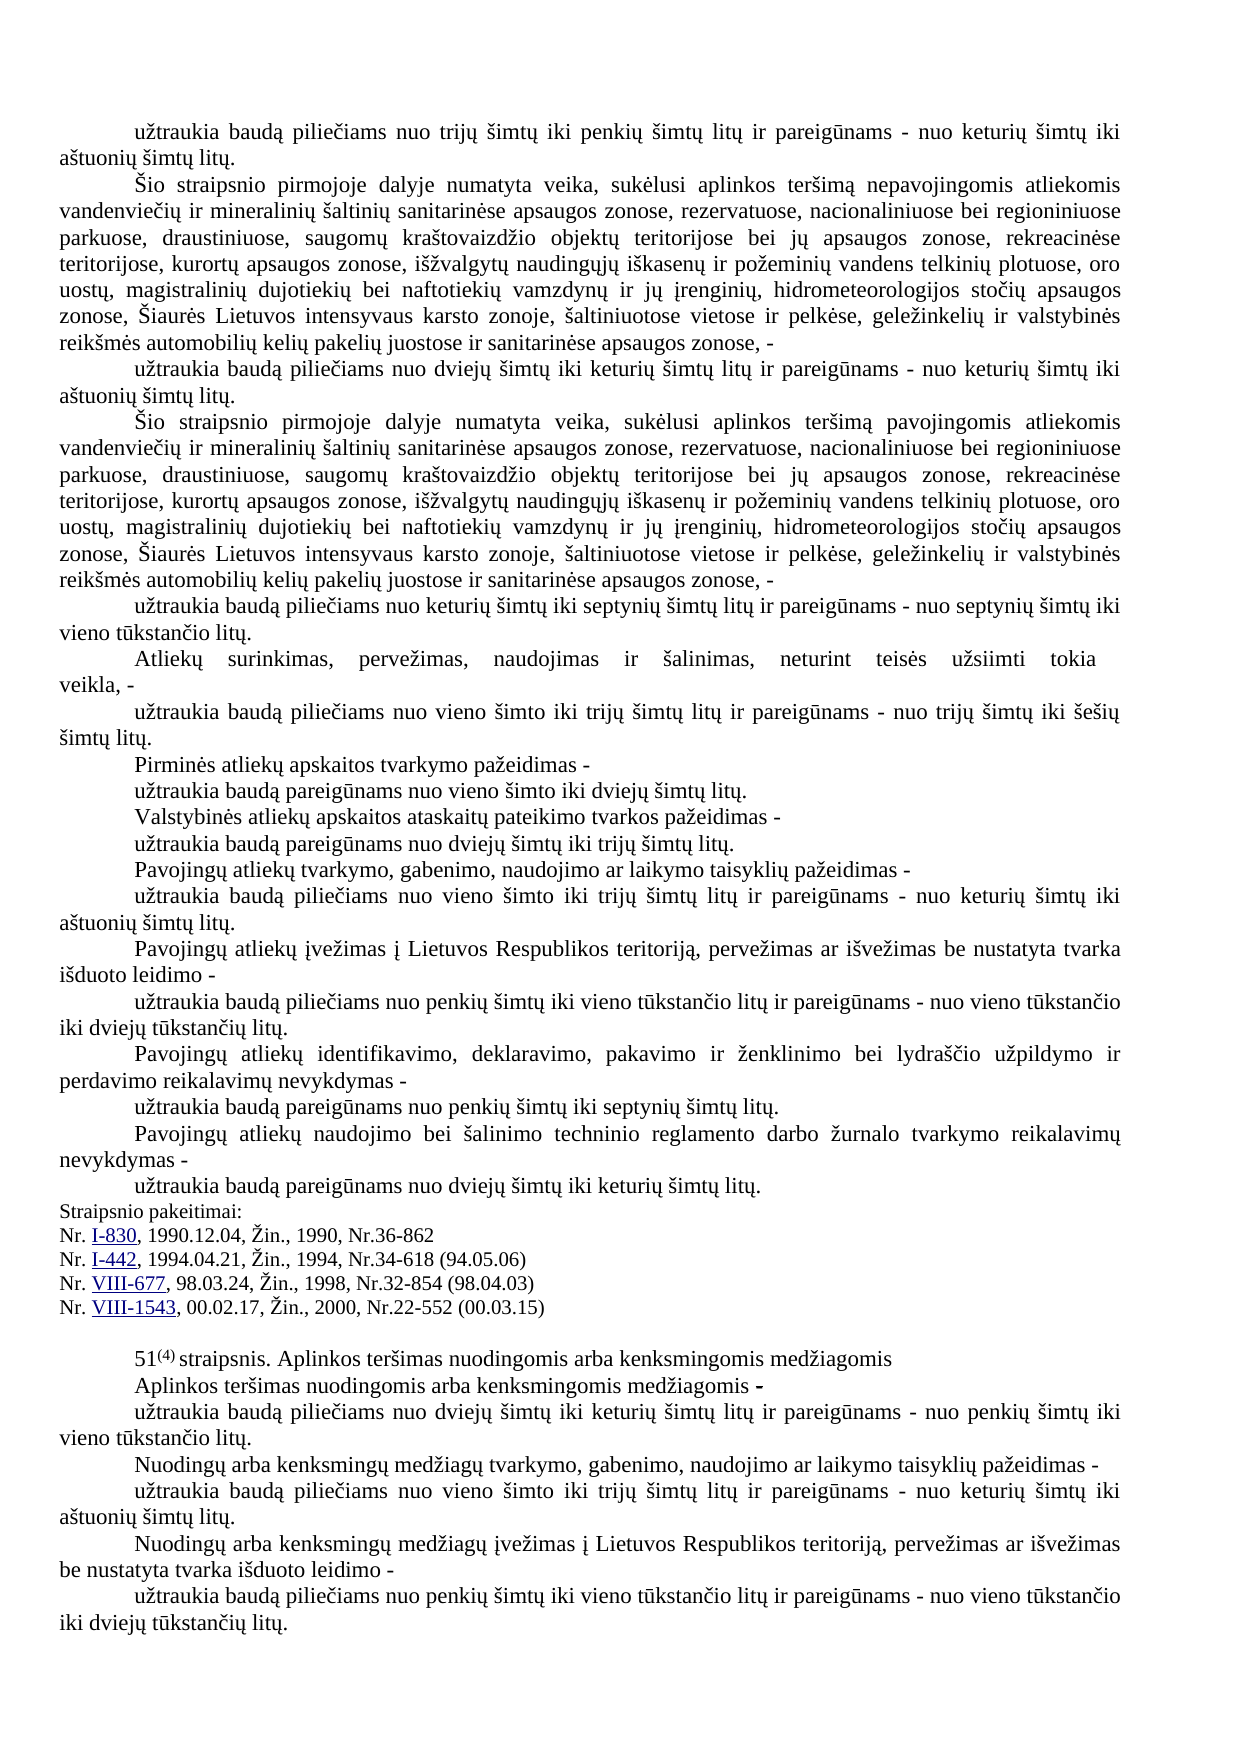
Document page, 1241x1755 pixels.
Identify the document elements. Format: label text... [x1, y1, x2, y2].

text Pirminės atliekų apskaitos tvarkymo pažeidimas - [59, 751, 1122, 777]
text Valstybinės atliekų apskaitos ataskaitų pateikimo tvarkos pažeidimas - [59, 803, 1122, 830]
text Nr. VIII-1543, 00.02.17, Žin., 2000, Nr.22-552 (00.03.15) [59, 1295, 1122, 1319]
text Pavojingų atliekų naudojimo bei šalinimo techninio reglamento darbo žurnalo tvarkymo reikalavimų nevykdymas - [59, 1119, 1122, 1172]
text Pavojingų atliekų identifikavimo, deklaravimo, pakavimo ir ženklinimo bei lydraščio užpildymo ir perdavimo reikalavimų nevykdymas - [59, 1041, 1122, 1093]
text 51(4) straipsnis. Aplinkos teršimas nuodingomis arba kenksmingomis medžiagomis [134, 1345, 1122, 1372]
text Šio straipsnio pirmojoje dalyje numatyta veika, sukėlusi aplinkos teršimą nepavojingomis atliekomis vandenviečių ir mineralinių šaltinių sanitarinėse apsaugos zonose, rezervatuose, nacionaliniuose bei regioniniuose parkuose, draustiniuose, saugomų kraštovaizdžio objektų teritorijose bei jų apsaugos zonose, rekreacinėse teritorijose, kurortų apsaugos zonose, išžvalgytų naudingųjų iškasenų ir požeminių vandens telkinių plotuose, oro uostų, magistralinių dujotiekių bei naftotiekių vamzdynų ir jų įrenginių, hidrometeorologijos stočių apsaugos zonose, Šiaurės Lietuvos intensyvaus karsto zonoje, šaltiniuotose vietose ir pelkėse, geležinkelių ir valstybinės reikšmės automobilių kelių pakelių juostose ir sanitarinėse apsaugos zonose, - [59, 171, 1122, 355]
text užtraukia baudą piliečiams nuo penkių šimtų iki vieno tūkstančio litų ir pareigūnams - nuo vieno tūkstančio iki dviejų tūkstančių litų. [59, 1582, 1122, 1635]
text užtraukia baudą piliečiams nuo vieno šimto iki trijų šimtų litų ir pareigūnams - nuo keturių šimtų iki aštuonių šimtų litų. [59, 882, 1122, 935]
text užtraukia baudą piliečiams nuo dviejų šimtų iki keturių šimtų litų ir pareigūnams - nuo keturių šimtų iki aštuonių šimtų litų. [59, 355, 1122, 408]
text Nr. I-442, 1994.04.21, Žin., 1994, Nr.34-618 (94.05.06) [59, 1247, 1122, 1271]
text užtraukia baudą pareigūnams nuo vieno šimto iki dviejų šimtų litų. [59, 777, 1122, 803]
text Straipsnio pakeitimai: [59, 1199, 1122, 1223]
text užtraukia baudą piliečiams nuo penkių šimtų iki vieno tūkstančio litų ir pareigūnams - nuo vieno tūkstančio iki dviejų tūkstančių litų. [59, 988, 1122, 1041]
text užtraukia baudą piliečiams nuo keturių šimtų iki septynių šimtų litų ir pareigūnams - nuo septynių šimtų iki vieno tūkstančio litų. [59, 592, 1122, 645]
text Nuodingų arba kenksmingų medžiagų tvarkymo, gabenimo, naudojimo ar laikymo taisyklių pažeidimas - [59, 1451, 1122, 1477]
text užtraukia baudą piliečiams nuo trijų šimtų iki penkių šimtų litų ir pareigūnams - nuo keturių šimtų iki aštuonių šimtų litų. [59, 118, 1122, 171]
text Šio straipsnio pirmojoje dalyje numatyta veika, sukėlusi aplinkos teršimą pavojingomis atliekomis vandenviečių ir mineralinių šaltinių sanitarinėse apsaugos zonose, rezervatuose, nacionaliniuose bei regioniniuose parkuose, draustiniuose, saugomų kraštovaizdžio objektų teritorijose bei jų apsaugos zonose, rekreacinėse teritorijose, kurortų apsaugos zonose, išžvalgytų naudingųjų iškasenų ir požeminių vandens telkinių plotuose, oro uostų, magistralinių dujotiekių bei naftotiekių vamzdynų ir jų įrenginių, hidrometeorologijos stočių apsaugos zonose, Šiaurės Lietuvos intensyvaus karsto zonoje, šaltiniuotose vietose ir pelkėse, geležinkelių ir valstybinės reikšmės automobilių kelių pakelių juostose ir sanitarinėse apsaugos zonose, - [59, 408, 1122, 592]
text Nr. VIII-677, 98.03.24, Žin., 1998, Nr.32-854 (98.04.03) [59, 1271, 1122, 1295]
text užtraukia baudą piliečiams nuo vieno šimto iki trijų šimtų litų ir pareigūnams - nuo trijų šimtų iki šešių šimtų litų. [59, 698, 1122, 751]
text užtraukia baudą pareigūnams nuo dviejų šimtų iki keturių šimtų litų. [59, 1172, 1122, 1199]
text Pavojingų atliekų tvarkymo, gabenimo, naudojimo ar laikymo taisyklių pažeidimas - [59, 856, 1122, 882]
text užtraukia baudą pareigūnams nuo penkių šimtų iki septynių šimtų litų. [59, 1093, 1122, 1119]
text Nr. I-830, 1990.12.04, Žin., 1990, Nr.36-862 [59, 1223, 1122, 1247]
text užtraukia baudą piliečiams nuo vieno šimto iki trijų šimtų litų ir pareigūnams - nuo keturių šimtų iki aštuonių šimtų litų. [59, 1477, 1122, 1530]
text užtraukia baudą pareigūnams nuo dviejų šimtų iki trijų šimtų litų. [59, 830, 1122, 856]
text Atliekų surinkimas, pervežimas, naudojimas ir šalinimas, neturint teisės užsiimti tokia veikla, - [59, 645, 1122, 698]
text Nuodingų arba kenksmingų medžiagų įvežimas į Lietuvos Respublikos teritoriją, pervežimas ar išvežimas be nustatyta tvarka išduoto leidimo - [59, 1530, 1122, 1582]
text Aplinkos teršimas nuodingomis arba kenksmingomis medžiagomis - [59, 1372, 1122, 1398]
text užtraukia baudą piliečiams nuo dviejų šimtų iki keturių šimtų litų ir pareigūnams - nuo penkių šimtų iki vieno tūkstančio litų. [59, 1398, 1122, 1451]
text Pavojingų atliekų įvežimas į Lietuvos Respublikos teritoriją, pervežimas ar išvežimas be nustatyta tvarka išduoto leidimo - [59, 935, 1122, 988]
